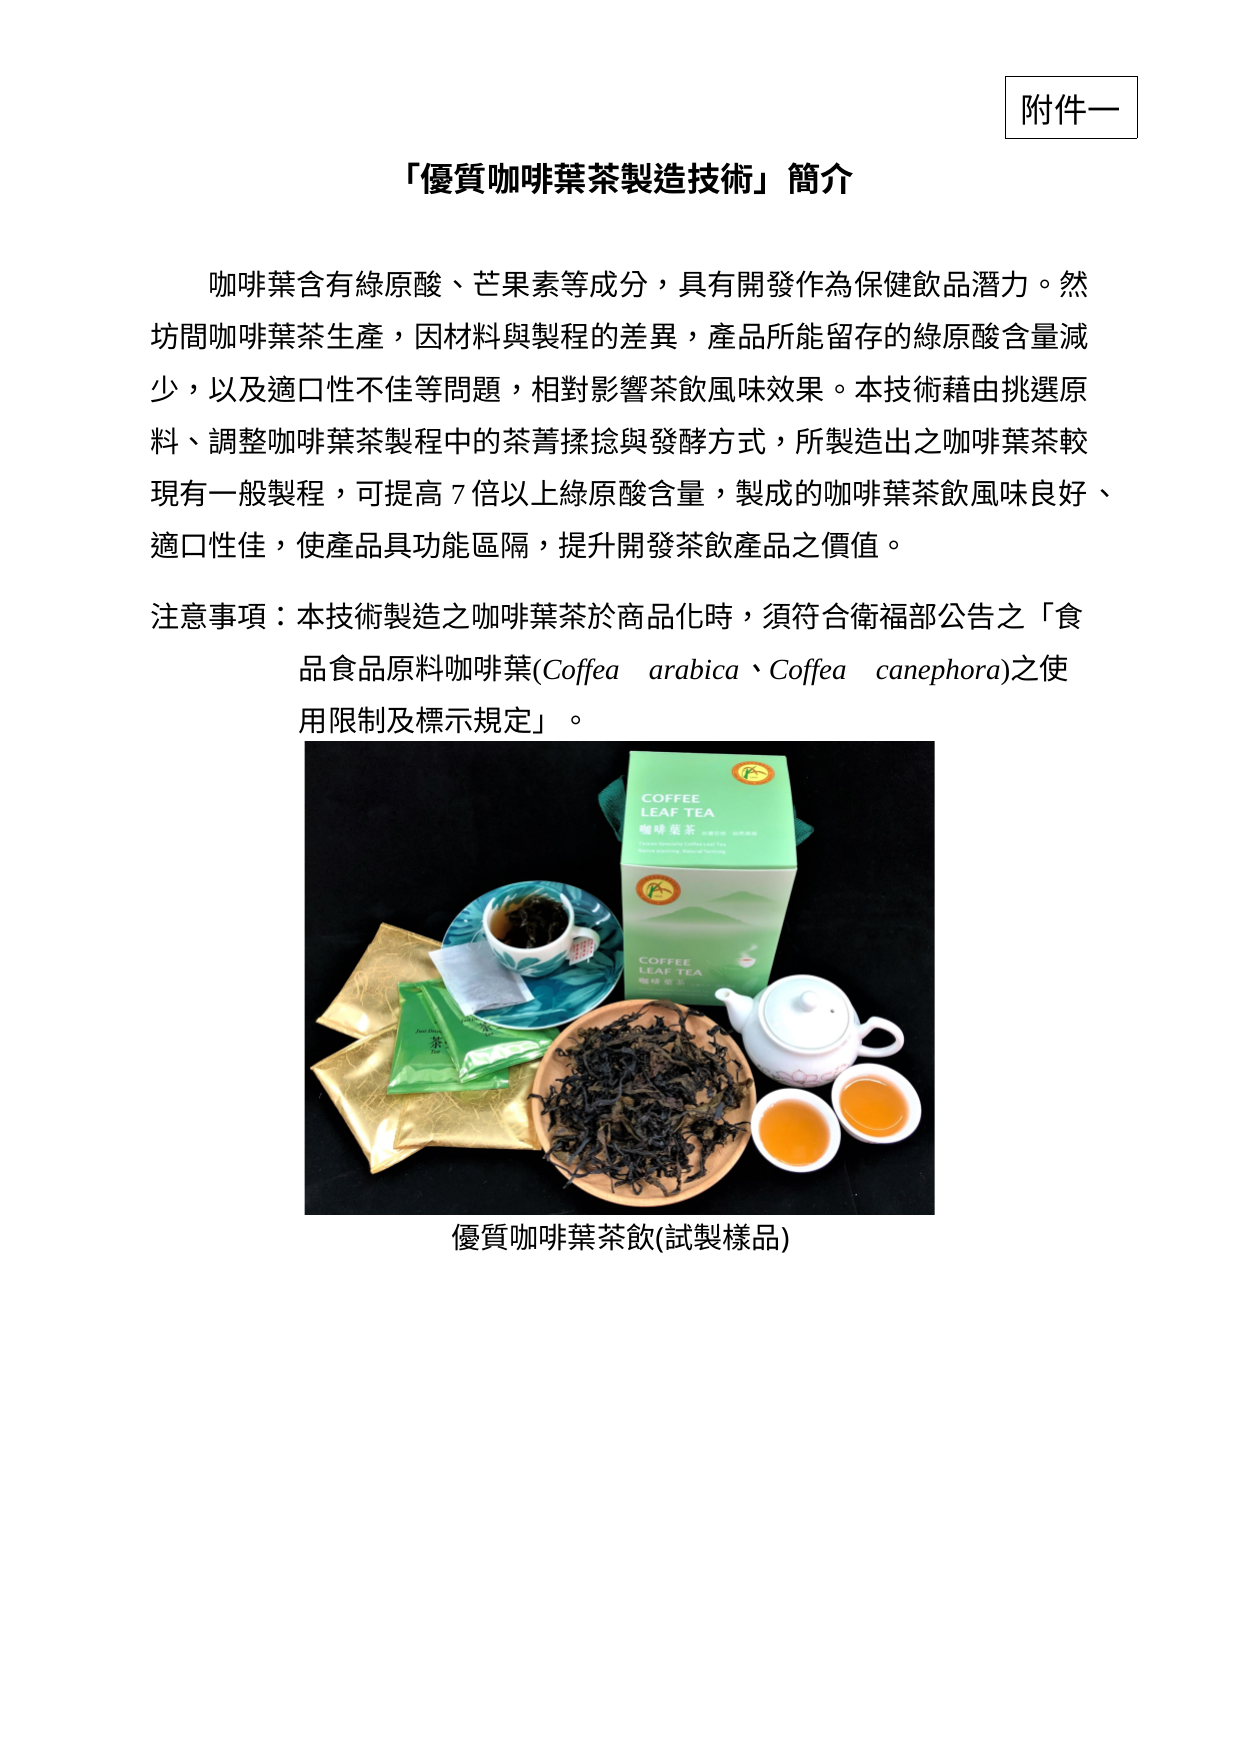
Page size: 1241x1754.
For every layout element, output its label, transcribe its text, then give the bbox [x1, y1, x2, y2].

text 「優質咖啡葉茶製造技術」簡介 [150, 150, 1090, 202]
picture [304, 741, 935, 1215]
text 優質咖啡葉茶飲(試製樣品) [150, 1215, 1090, 1257]
text 附件一 [1020, 84, 1121, 131]
text 咖啡葉含有綠原酸、芒果素等成分，具有開發作為保健飲品潛力。然坊間咖啡葉茶生產，因材料與製程的差異，產品所能留存的綠原酸含量減少，以及適口性不佳等問題，相對影響茶飲風味效果。本技術藉由挑選原料、調整咖啡葉茶製程中的茶菁揉捻與發酵方式，所製造出之咖啡葉茶較現有一般製程，可提高7倍以上綠原酸含量，製成的咖啡葉茶飲風味良好、適口性佳，使產品具功能區隔，提升開發茶飲產品之價值。 [150, 254, 1090, 567]
text 注意事項：本技術製造之咖啡葉茶於商品化時，須符合衛福部公告之「食品食品原料咖啡葉(Coffea arabica、Coffea canephora)之使用限制及標示規定」。 [150, 585, 1090, 742]
